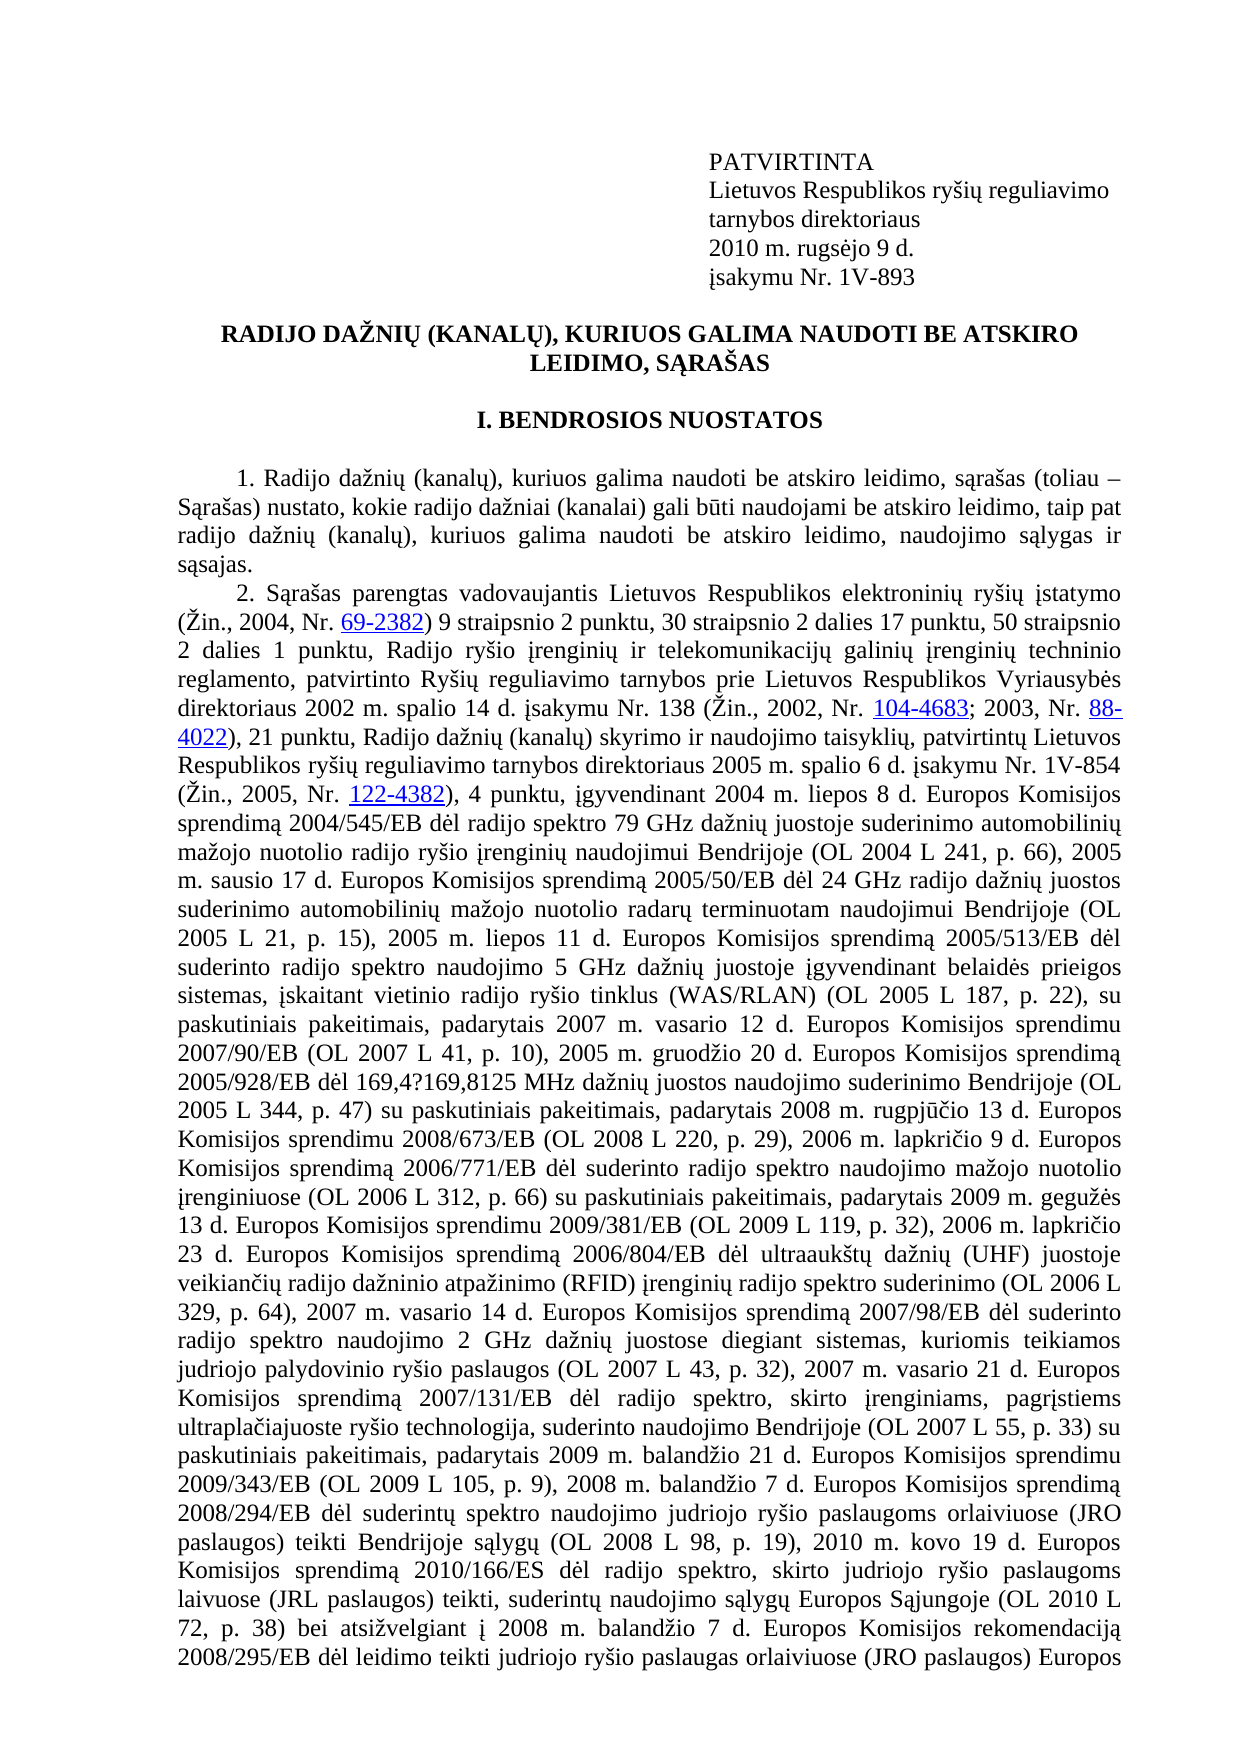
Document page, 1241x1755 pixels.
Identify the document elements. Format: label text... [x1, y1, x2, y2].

text PATVIRTINTA [177, 147, 1122, 176]
text 2010 m. rugsėjo 9 d. [177, 233, 1122, 262]
text Lietuvos Respublikos ryšių reguliavimo [177, 176, 1122, 204]
text I. BENDROSIOS NUOSTATOS [177, 406, 1122, 434]
text 2. Sąrašas parengtas vadovaujantis Lietuvos Respublikos elektroninių ryšių įstatymo (Žin., 2004, Nr. 69-2382) 9 straipsnio 2 punktu, 30 straipsnio 2 dalies 17 punktu, 50 straipsnio 2 dalies 1 punktu, Radijo ryšio įrenginių ir telekomunikacijų galinių įrenginių techninio reglamento, patvirtinto Ryšių reguliavimo tarnybos prie Lietuvos Respublikos Vyriausybės direktoriaus 2002 m. spalio 14 d. įsakymu Nr. 138 (Žin., 2002, Nr. 104-4683; 2003, Nr. 88-4022), 21 punktu, Radijo dažnių (kanalų) skyrimo ir naudojimo taisyklių, patvirtintų Lietuvos Respublikos ryšių reguliavimo tarnybos direktoriaus 2005 m. spalio 6 d. įsakymu Nr. 1V-854 (Žin., 2005, Nr. 122-4382), 4 punktu, įgyvendinant 2004 m. liepos 8 d. Europos Komisijos sprendimą 2004/545/EB dėl radijo spektro 79 GHz dažnių juostoje suderinimo automobilinių mažojo nuotolio radijo ryšio įrenginių naudojimui Bendrijoje (OL 2004 L 241, p. 66), 2005 m. sausio 17 d. Europos Komisijos sprendimą 2005/50/EB dėl 24 GHz radijo dažnių juostos suderinimo automobilinių mažojo nuotolio radarų terminuotam naudojimui Bendrijoje (OL 2005 L 21, p. 15), 2005 m. liepos 11 d. Europos Komisijos sprendimą 2005/513/EB dėl suderinto radijo spektro naudojimo 5 GHz dažnių juostoje įgyvendinant belaidės prieigos sistemas, įskaitant vietinio radijo ryšio tinklus (WAS/RLAN) (OL 2005 L 187, p. 22), su paskutiniais pakeitimais, padarytais 2007 m. vasario 12 d. Europos Komisijos sprendimu 2007/90/EB (OL 2007 L 41, p. 10), 2005 m. gruodžio 20 d. Europos Komisijos sprendimą 2005/928/EB dėl 169,4?169,8125 MHz dažnių juostos naudojimo suderinimo Bendrijoje (OL 2005 L 344, p. 47) su paskutiniais pakeitimais, padarytais 2008 m. rugpjūčio 13 d. Europos Komisijos sprendimu 2008/673/EB (OL 2008 L 220, p. 29), 2006 m. lapkričio 9 d. Europos Komisijos sprendimą 2006/771/EB dėl suderinto radijo spektro naudojimo mažojo nuotolio įrenginiuose (OL 2006 L 312, p. 66) su paskutiniais pakeitimais, padarytais 2009 m. gegužės 13 d. Europos Komisijos sprendimu 2009/381/EB (OL 2009 L 119, p. 32), 2006 m. lapkričio 23 d. Europos Komisijos sprendimą 2006/804/EB dėl ultraaukštų dažnių (UHF) juostoje veikiančių radijo dažninio atpažinimo (RFID) įrenginių radijo spektro suderinimo (OL 2006 L 329, p. 64), 2007 m. vasario 14 d. Europos Komisijos sprendimą 2007/98/EB dėl suderinto radijo spektro naudojimo 2 GHz dažnių juostose diegiant sistemas, kuriomis teikiamos judriojo palydovinio ryšio paslaugos (OL 2007 L 43, p. 32), 2007 m. vasario 21 d. Europos Komisijos sprendimą 2007/131/EB dėl radijo spektro, skirto įrenginiams, pagrįstiems ultraplačiajuoste ryšio technologija, suderinto naudojimo Bendrijoje (OL 2007 L 55, p. 33) su paskutiniais pakeitimais, padarytais 2009 m. balandžio 21 d. Europos Komisijos sprendimu 2009/343/EB (OL 2009 L 105, p. 9), 2008 m. balandžio 7 d. Europos Komisijos sprendimą 2008/294/EB dėl suderintų spektro naudojimo judriojo ryšio paslaugoms orlaiviuose (JRO paslaugos) teikti Bendrijoje sąlygų (OL 2008 L 98, p. 19), 2010 m. kovo 19 d. Europos Komisijos sprendimą 2010/166/ES dėl radijo spektro, skirto judriojo ryšio paslaugoms laivuose (JRL paslaugos) teikti, suderintų naudojimo sąlygų Europos Sąjungoje (OL 2010 L 72, p. 38) bei atsižvelgiant į 2008 m. balandžio 7 d. Europos Komisijos rekomendaciją 2008/295/EB dėl leidimo teikti judriojo ryšio paslaugas orlaiviuose (JRO paslaugos) Europos [177, 578, 1122, 1671]
text tarnybos direktoriaus [177, 204, 1122, 233]
text įsakymu Nr. 1V-893 [177, 262, 1122, 291]
text RADIJO DAŽNIŲ (KANALŲ), KURIUOS GALIMA NAUDOTI BE ATSKIRO LEIDIMO, SĄRAŠAS [177, 319, 1122, 377]
text 1. Radijo dažnių (kanalų), kuriuos galima naudoti be atskiro leidimo, sąrašas (toliau – Sąrašas) nustato, kokie radijo dažniai (kanalai) gali būti naudojami be atskiro leidimo, taip pat radijo dažnių (kanalų), kuriuos galima naudoti be atskiro leidimo, naudojimo sąlygas ir sąsajas. [177, 463, 1122, 578]
